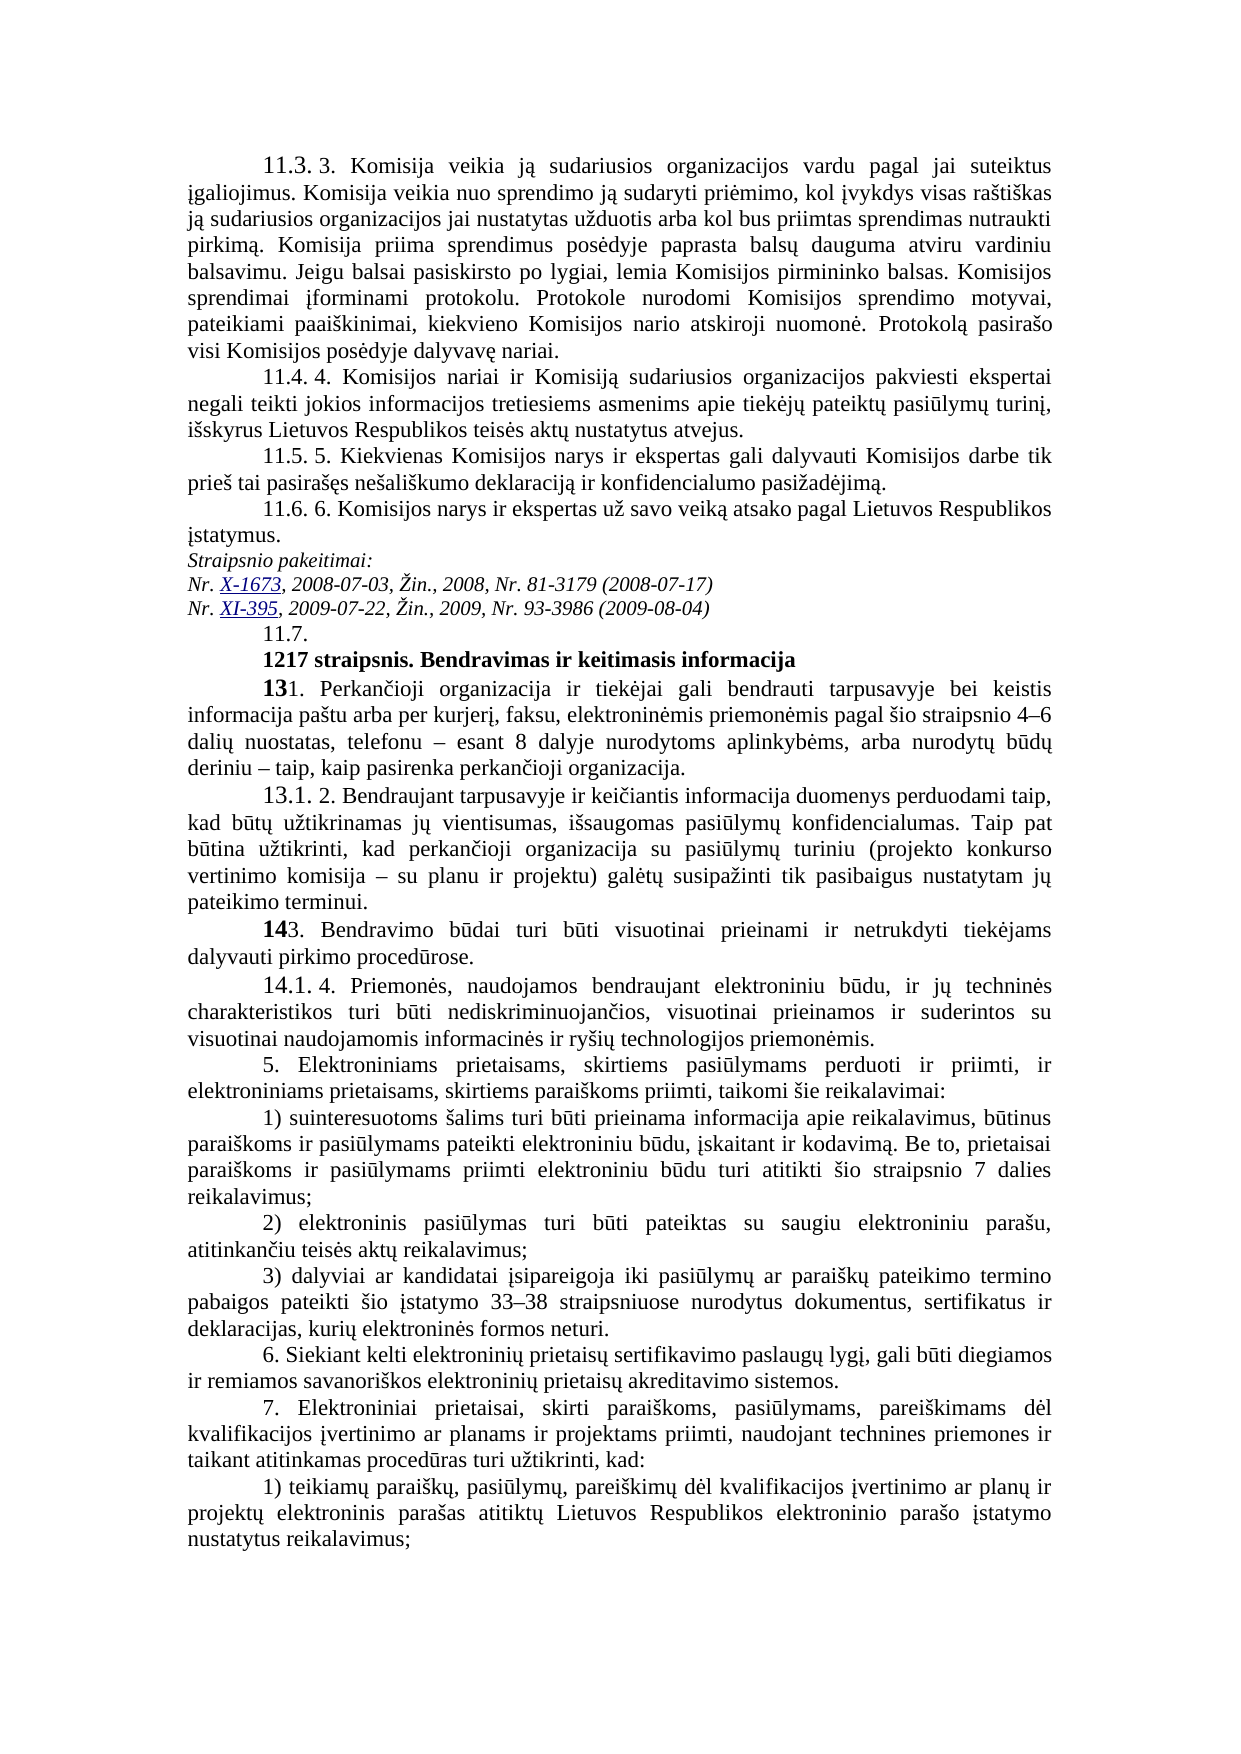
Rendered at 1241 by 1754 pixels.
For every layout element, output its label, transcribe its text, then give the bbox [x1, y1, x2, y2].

text 5. Elektroniniams prietaisams, skirtiems pasiūlymams perduoti ir priimti, ir elektroniniams prietaisams, skirtiems paraiškoms priimti, taikomi šie reikalavimai: [187, 1051, 1053, 1104]
subtitle 17 straipsnis. Bendravimas ir keitimasis informacija [187, 646, 1053, 673]
subtitle 3. Bendravimo būdai turi būti visuotinai prieinami ir netrukdyti tiekėjams dalyvauti pirkimo procedūrose. [187, 914, 1053, 970]
text Nr. X-1673, 2008-07-03, Žin., 2008, Nr. 81-3179 (2008-07-17) [187, 572, 1053, 596]
subtitle 5. Kiekvienas Komisijos narys ir ekspertas gali dalyvauti Komisijos darbe tik prieš tai pasirašęs nešališkumo deklaraciją ir konfidencialumo pasižadėjimą. [187, 442, 1053, 495]
text 3) dalyviai ar kandidatai įsipareigoja iki pasiūlymų ar paraiškų pateikimo termino pabaigos pateikti šio įstatymo 33–38 straipsniuose nurodytus dokumentus, sertifikatus ir deklaracijas, kurių elektroninės formos neturi. [187, 1262, 1053, 1341]
text 6. Siekiant kelti elektroninių prietaisų sertifikavimo paslaugų lygį, gali būti diegiamos ir remiamos savanoriškos elektroninių prietaisų akreditavimo sistemos. [187, 1341, 1053, 1394]
subtitle 4. Komisijos nariai ir Komisiją sudariusios organizacijos pakviesti ekspertai negali teikti jokios informacijos tretiesiems asmenims apie tiekėjų pateiktų pasiūlymų turinį, išskyrus Lietuvos Respublikos teisės aktų nustatytus atvejus. [187, 363, 1053, 442]
text 7. Elektroniniai prietaisai, skirti paraiškoms, pasiūlymams, pareiškimams dėl kvalifikacijos įvertinimo ar planams ir projektams priimti, naudojant technines priemones ir taikant atitinkamas procedūras turi užtikrinti, kad: [187, 1394, 1053, 1473]
subtitle 3. Komisija veikia ją sudariusios organizacijos vardu pagal jai suteiktus įgaliojimus. Komisija veikia nuo sprendimo ją sudaryti priėmimo, kol įvykdys visas raštiškas ją sudariusios organizacijos jai nustatytas užduotis arba kol bus priimtas sprendimas nutraukti pirkimą. Komisija priima sprendimus posėdyje paprasta balsų dauguma atviru vardiniu balsavimu. Jeigu balsai pasiskirsto po lygiai, lemia Komisijos pirmininko balsas. Komisijos sprendimai įforminami protokolu. Protokole nurodomi Komisijos sprendimo motyvai, pateikiami paaiškinimai, kiekvieno Komisijos nario atskiroji nuomonė. Protokolą pasirašo visi Komisijos posėdyje dalyvavę nariai. [187, 150, 1053, 363]
text 1) suinteresuotoms šalims turi būti prieinama informacija apie reikalavimus, būtinus paraiškoms ir pasiūlymams pateikti elektroniniu būdu, įskaitant ir kodavimą. Be to, prietaisai paraiškoms ir pasiūlymams priimti elektroniniu būdu turi atitikti šio straipsnio 7 dalies reikalavimus; [187, 1104, 1053, 1209]
text 1) teikiamų paraiškų, pasiūlymų, pareiškimų dėl kvalifikacijos įvertinimo ar planų ir projektų elektroninis parašas atitiktų Lietuvos Respublikos elektroninio parašo įstatymo nustatytus reikalavimus; [187, 1473, 1053, 1552]
text Straipsnio pakeitimai: [187, 548, 1053, 572]
subtitle 2. Bendraujant tarpusavyje ir keičiantis informacija duomenys perduodami taip, kad būtų užtikrinamas jų vientisumas, išsaugomas pasiūlymų konfidencialumas. Taip pat būtina užtikrinti, kad perkančioji organizacija su pasiūlymų turiniu (projekto konkurso vertinimo komisija – su planu ir projektu) galėtų susipažinti tik pasibaigus nustatytam jų pateikimo terminui. [187, 780, 1053, 914]
subtitle 1. Perkančioji organizacija ir tiekėjai gali bendrauti tarpusavyje bei keistis informacija paštu arba per kurjerį, faksu, elektroninėmis priemonėmis pagal šio straipsnio 4–6 dalių nuostatas, telefonu – esant 8 dalyje nurodytoms aplinkybėms, arba nurodytų būdų deriniu – taip, kaip pasirenka perkančioji organizacija. [187, 673, 1053, 780]
subtitle 4. Priemonės, naudojamos bendraujant elektroniniu būdu, ir jų techninės charakteristikos turi būti nediskriminuojančios, visuotinai prieinamos ir suderintos su visuotinai naudojamomis informacinės ir ryšių technologijos priemonėmis. [187, 970, 1053, 1051]
subtitle 6. Komisijos narys ir ekspertas už savo veiką atsako pagal Lietuvos Respublikos įstatymus. [187, 495, 1053, 548]
text Nr. XI-395, 2009-07-22, Žin., 2009, Nr. 93-3986 (2009-08-04) [187, 596, 1053, 620]
text 2) elektroninis pasiūlymas turi būti pateiktas su saugiu elektroniniu parašu, atitinkančiu teisės aktų reikalavimus; [187, 1209, 1053, 1262]
